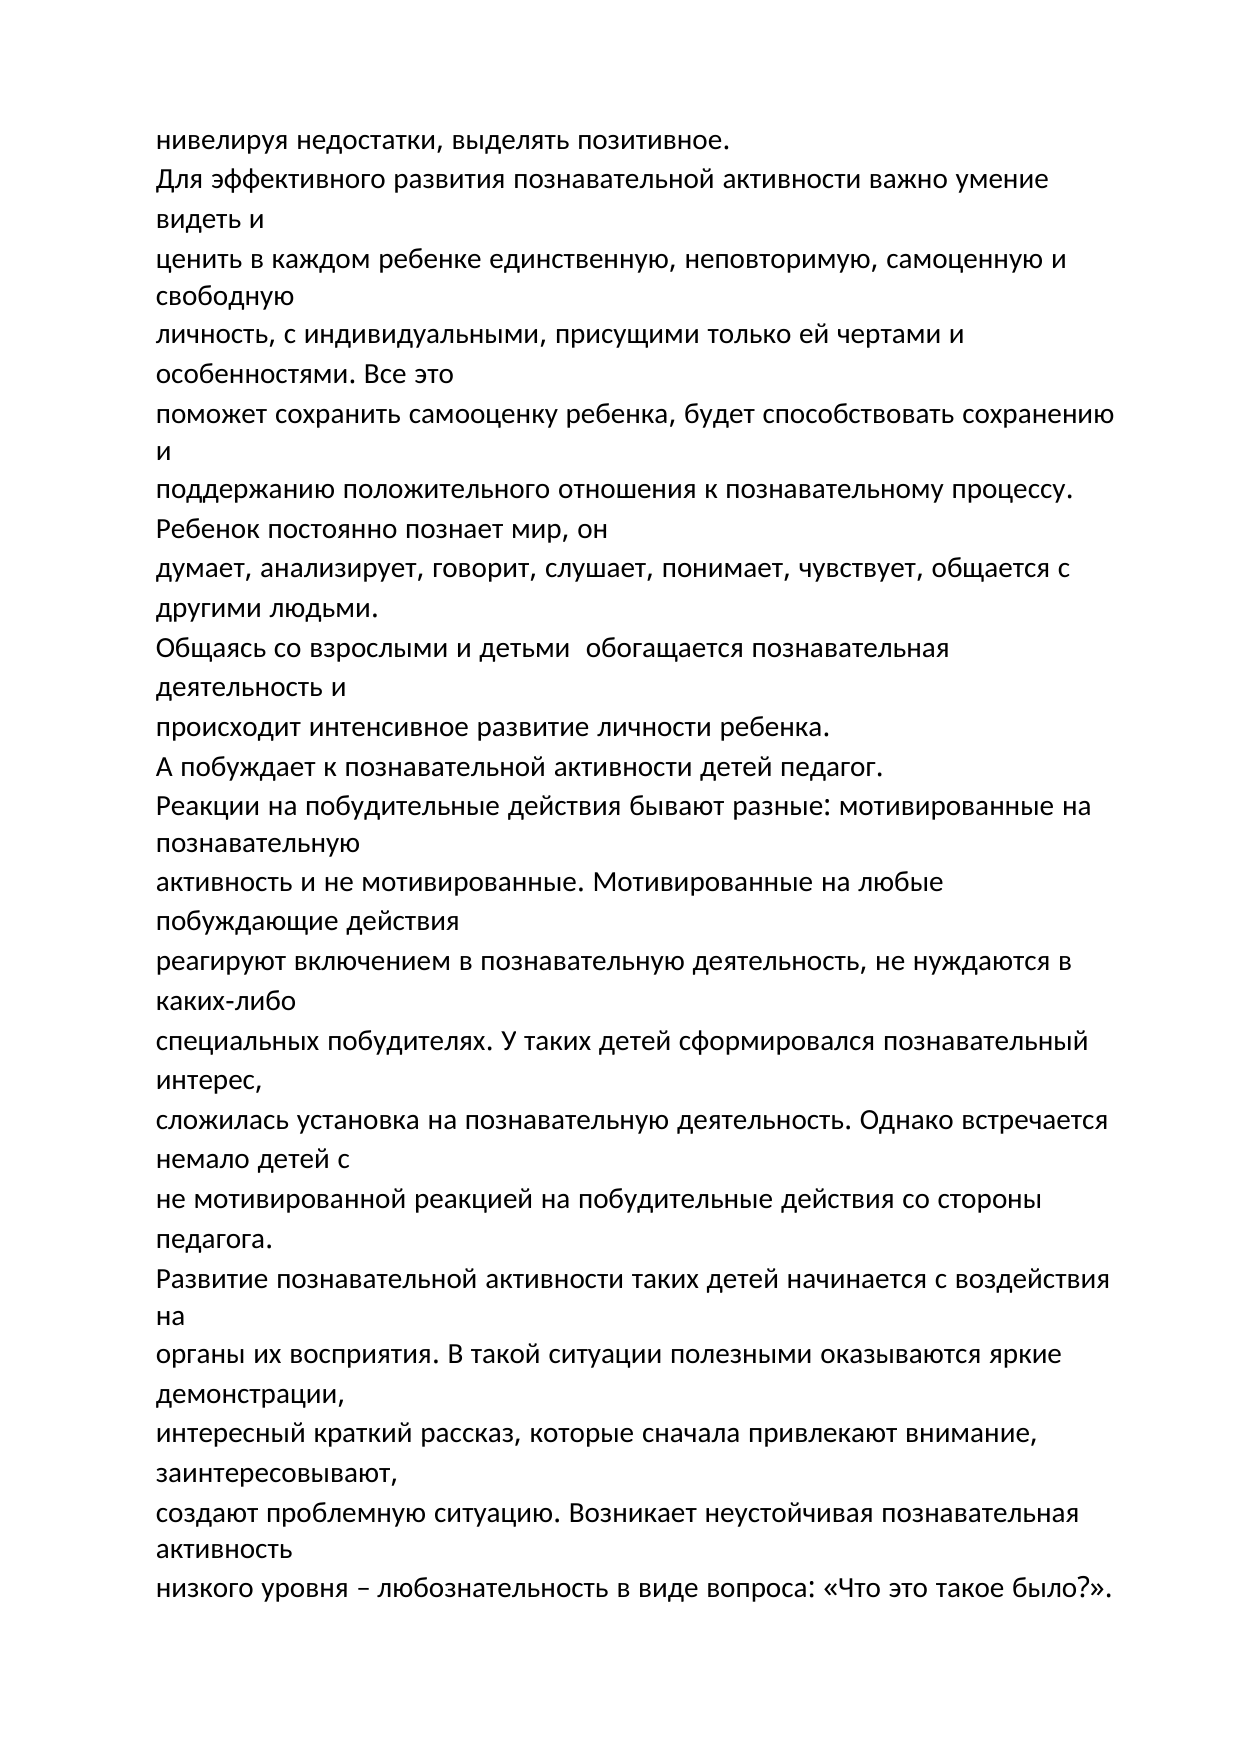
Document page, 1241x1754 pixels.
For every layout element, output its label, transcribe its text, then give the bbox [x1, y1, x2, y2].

text нивелируя недостатки, выделять позитивное. Для эффективного развития познавательной активности важно умение видеть и ценить в каждом ребенке единственную, неповторимую, самоценную и свободную личность, с индивидуальными, присущими только ей чертами и особенностями. Все это поможет сохранить самооценку ребенка, будет способствовать сохранению и поддержанию положительного отношения к познавательному процессу. Ребенок постоянно познает мир, он думает, анализирует, говорит, слушает, понимает, чувствует, общается с другими людьми. Общаясь со взрослыми и детьми обогащается познавательная деятельность и происходит интенсивное развитие личности ребенка. А побуждает к познавательной активности детей педагог. Реакции на побудительные действия бывают разные: мотивированные на познавательную активность и не мотивированные. Мотивированные на любые побуждающие действия реагируют включением в познавательную деятельность, не нуждаются в каких-либо специальных побудителях. У таких детей сформировался познавательный интерес, сложилась установка на познавательную деятельность. Однако встречается немало детей с не мотивированной реакцией на побудительные действия со стороны педагога. Развитие познавательной активности таких детей начинается с воздействия на органы их восприятия. В такой ситуации полезными оказываются яркие демонстрации, интересный краткий рассказ, которые сначала привлекают внимание, заинтересовывают, создают проблемную ситуацию. Возникает неустойчивая познавательная активность низкого уровня – любознательность в виде вопроса: «Что это такое было?». [156, 118, 1122, 1606]
